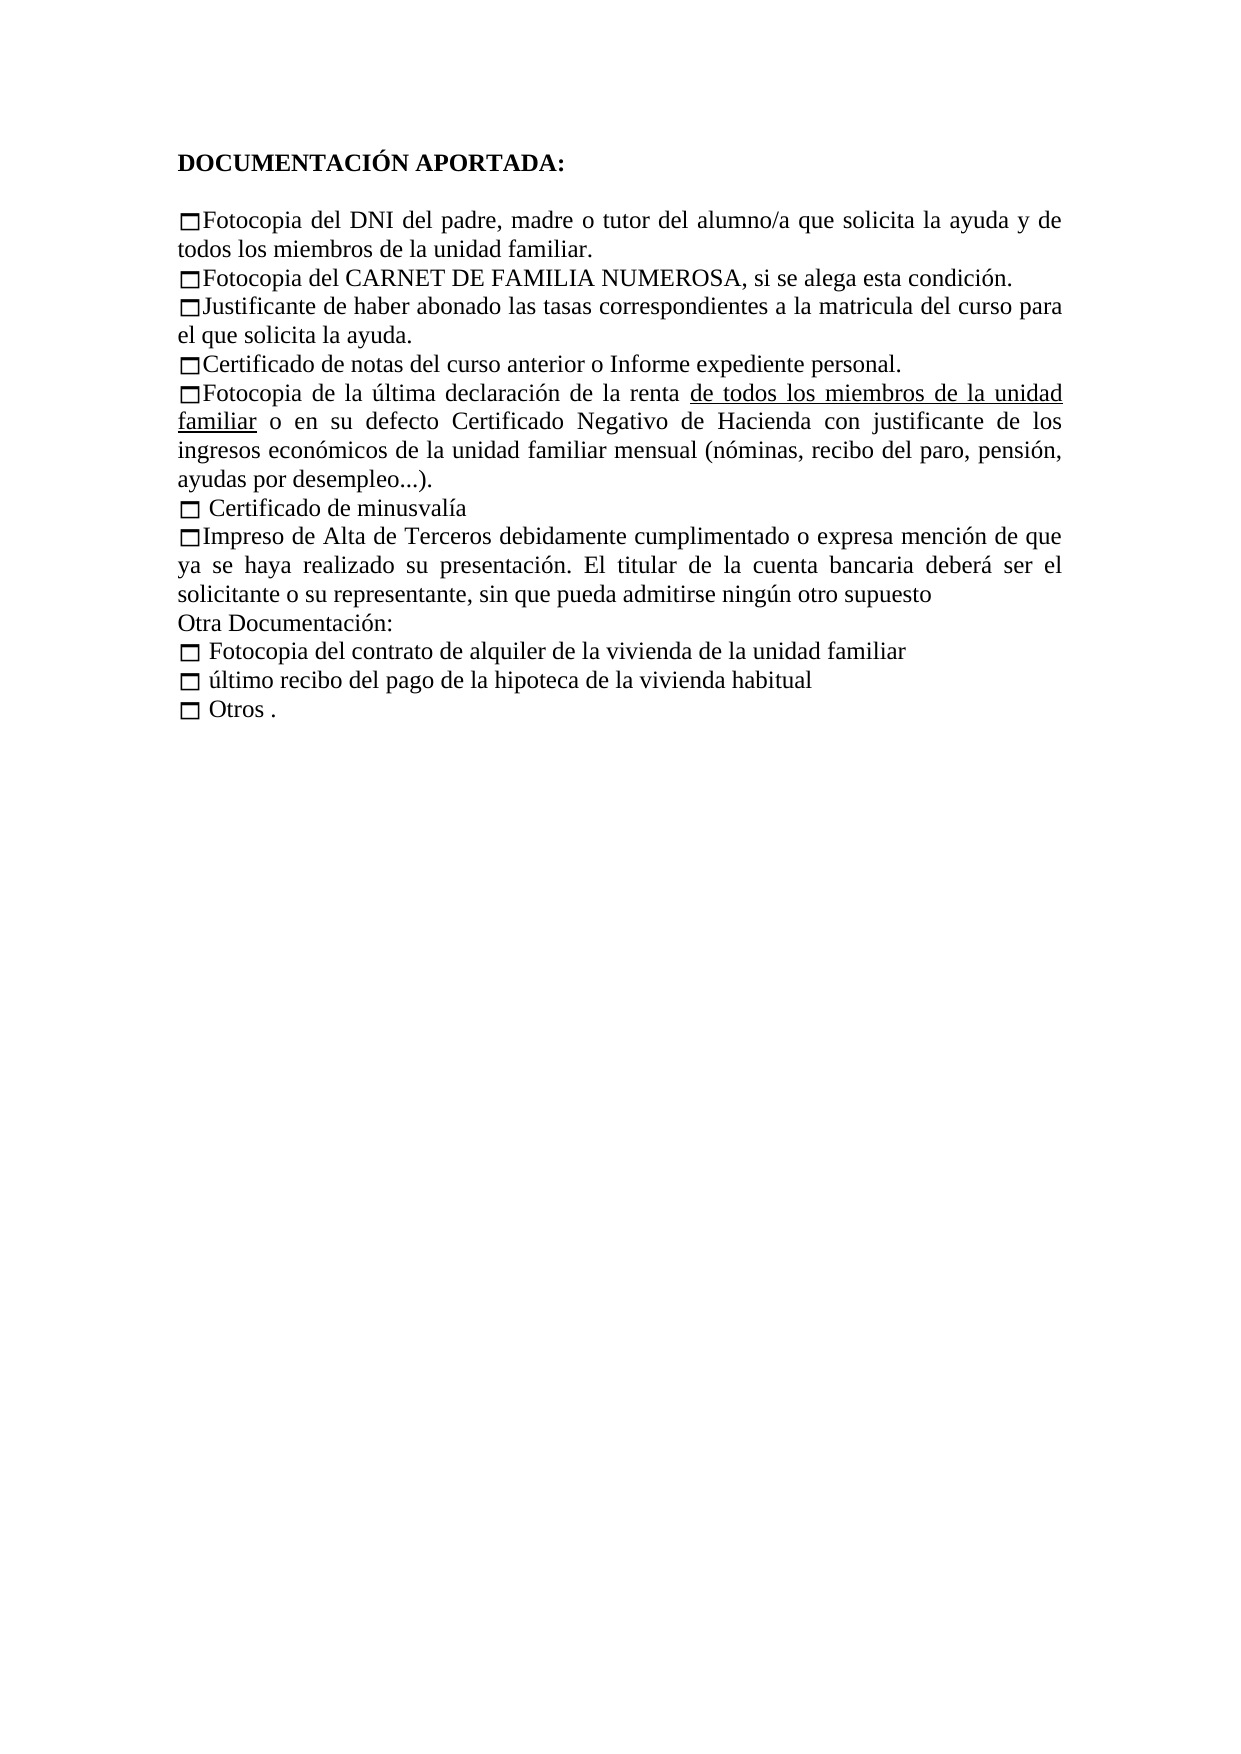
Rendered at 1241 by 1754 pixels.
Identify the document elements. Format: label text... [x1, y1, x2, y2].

text  Certificado de minusvalía [177, 493, 1063, 521]
subtitle  último recibo del pago de la hipoteca de la vivienda habitual [177, 665, 1063, 694]
subtitle  Fotocopia del contrato de alquiler de la vivienda de la unidad familiar [177, 636, 1063, 665]
subtitle Impreso de Alta de Terceros debidamente cumplimentado o expresa mención de que ya se haya realizado su presentación. El titular de la cuenta bancaria deberá ser el solicitante o su representante, sin que pueda admitirse ningún otro supuesto [177, 521, 1063, 608]
subtitle Otra Documentación: [177, 608, 1063, 636]
text Fotocopia del DNI del padre, madre o tutor del alumno/a que solicita la ayuda y de todos los miembros de la unidad familiar. [177, 205, 1063, 263]
text Justificante de haber abonado las tasas correspondientes a la matricula del curso para el que solicita la ayuda. [177, 291, 1063, 349]
text Fotocopia del CARNET DE FAMILIA NUMEROSA, si se alega esta condición. [177, 263, 1063, 291]
text Fotocopia de la última declaración de la renta de todos los miembros de la unidad familiar o en su defecto Certificado Negativo de Hacienda con justificante de los ingresos económicos de la unidad familiar mensual (nóminas, recibo del paro, pensión, ayudas por desempleo...). [177, 378, 1063, 493]
text Certificado de notas del curso anterior o Informe expediente personal. [177, 349, 1063, 378]
text  Otros . [177, 694, 1063, 723]
subtitle DOCUMENTACIÓN APORTADA: [177, 148, 1063, 176]
